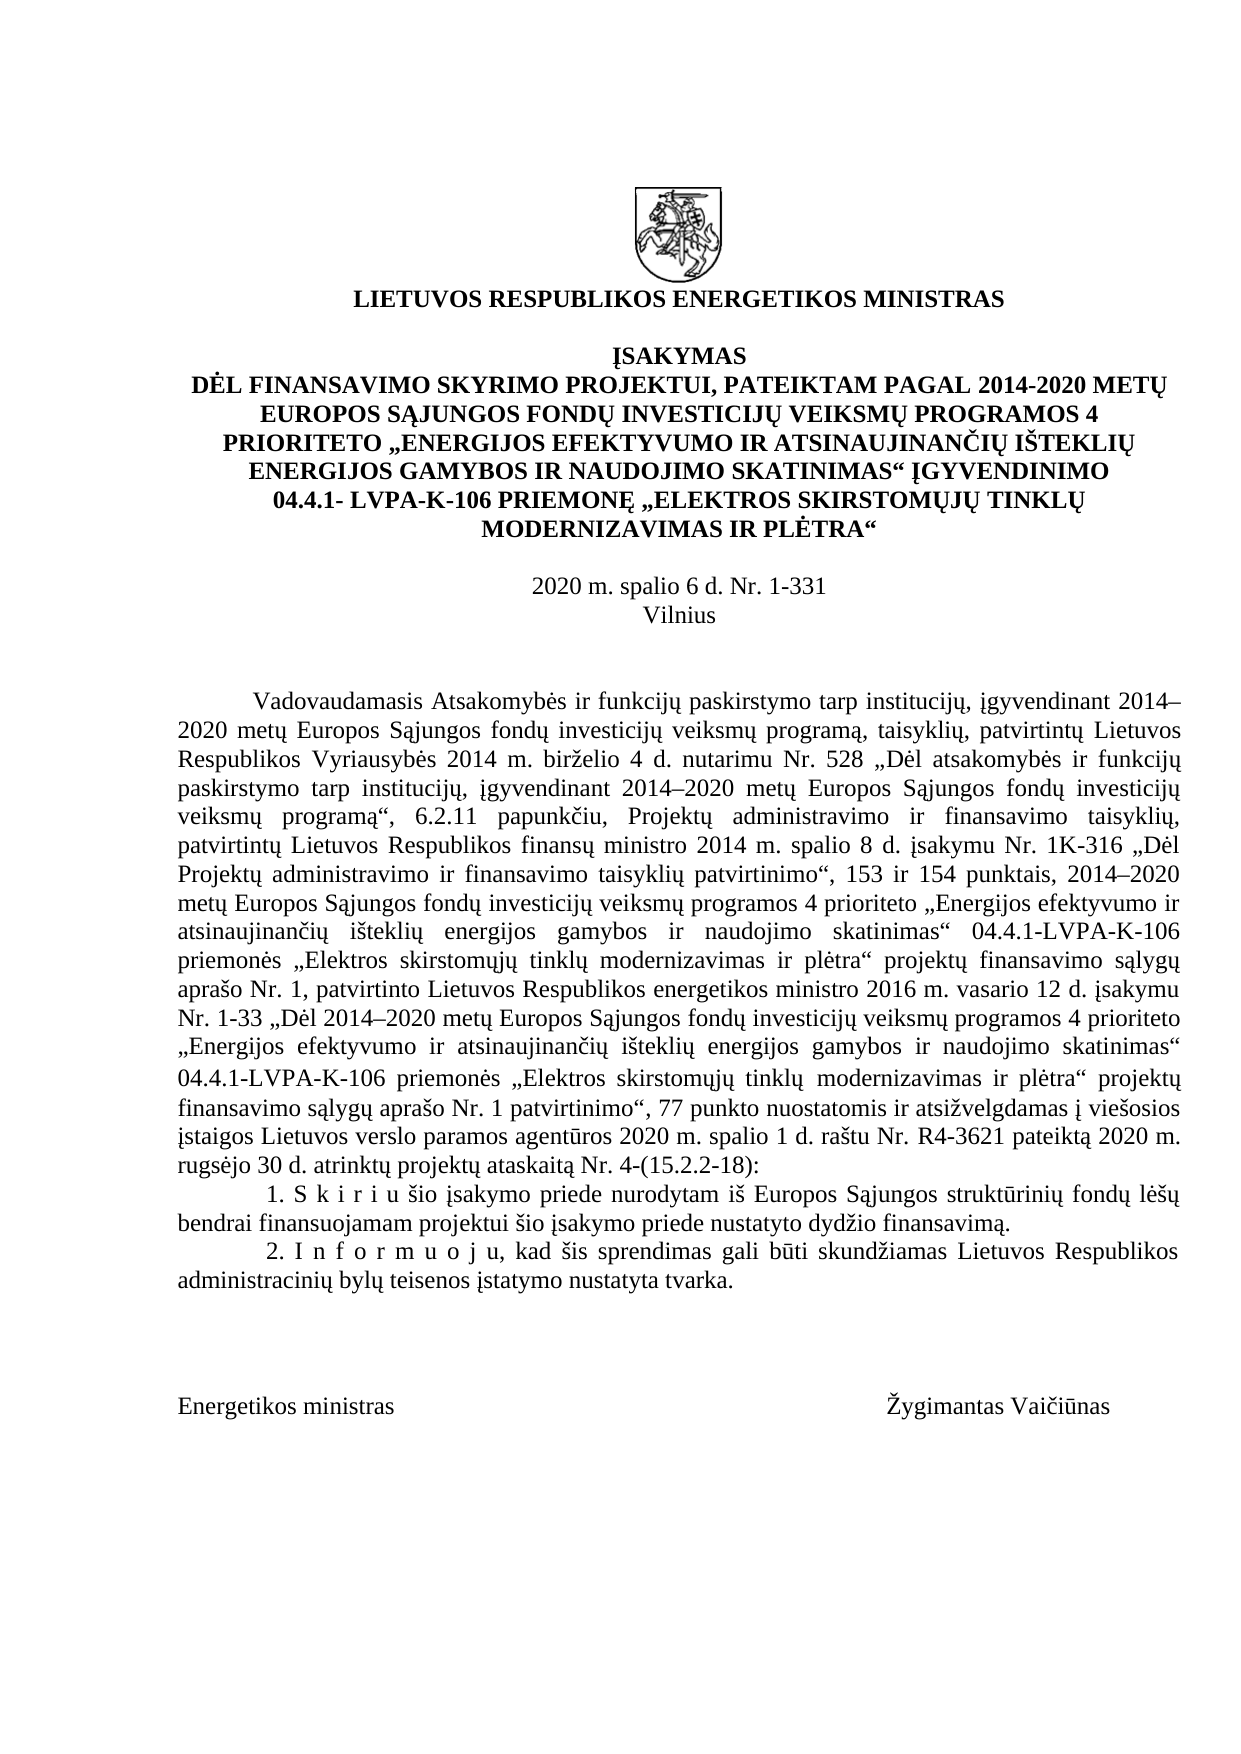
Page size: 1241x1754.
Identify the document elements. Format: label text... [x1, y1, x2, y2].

text lIETUVOS RESPUBLIKOS energetikos MINISTRAS [177, 284, 1181, 313]
text 1. S k i r i u šio įsakymo priede nurodytam iš Europos Sąjungos struktūrinių fondų lėšų bendrai finansuojamam projektui šio įsakymo priede nustatyto dydžio finansavimą. [177, 1179, 1181, 1236]
text DĖL FINANSAVIMO SKYRIMO PROJEKTUI, PATEIKTAM PAGAL 2014-2020 METŲ EUROPOS SĄJUNGOS FONDŲ INVESTICIJŲ VEIKSMŲ PROGRAMOS 4 PRIORITETO „ENERGIJOS EFEKTYVUMO IR ATSINAUJINANČIŲ IŠTEKLIŲ ENERGIJOS GAMYBOS IR NAUDOJIMO SKATINIMAS“ ĮGYVENDINIMO 04.4.1- LVPA-K-106 PRIEMONĘ „ELEKTROS SKIRSTOMŲJŲ TINKLŲ MODERNIZAVIMAS IR PLĖTRA“ [177, 370, 1181, 543]
text Vilnius [177, 600, 1181, 629]
text Vadovaudamasis Atsakomybės ir funkcijų paskirstymo tarp institucijų, įgyvendinant 2014–2020 metų Europos Sąjungos fondų investicijų veiksmų programą, taisyklių, patvirtintų Lietuvos Respublikos Vyriausybės 2014 m. birželio 4 d. nutarimu Nr. 528 „Dėl atsakomybės ir funkcijų paskirstymo tarp institucijų, įgyvendinant 2014–2020 metų Europos Sąjungos fondų investicijų veiksmų programą“, 6.2.11 papunkčiu, Projektų administravimo ir finansavimo taisyklių, patvirtintų Lietuvos Respublikos finansų ministro 2014 m. spalio 8 d. įsakymu Nr. 1K-316 „Dėl Projektų administravimo ir finansavimo taisyklių patvirtinimo“, 153 ir 154 punktais, 2014–2020 metų Europos Sąjungos fondų investicijų veiksmų programos 4 prioriteto „Energijos efektyvumo ir atsinaujinančių išteklių energijos gamybos ir naudojimo skatinimas“ 04.4.1-LVPA-K-106 priemonės „Elektros skirstomųjų tinklų modernizavimas ir plėtra“ projektų finansavimo sąlygų aprašo Nr. 1, patvirtinto Lietuvos Respublikos energetikos ministro 2016 m. vasario 12 d. įsakymu Nr. 1-33 „Dėl 2014–2020 metų Europos Sąjungos fondų investicijų veiksmų programos 4 prioriteto „Energijos efektyvumo ir atsinaujinančių išteklių energijos gamybos ir naudojimo skatinimas“ 04.4.1-LVPA-K-106 priemonės „Elektros skirstomųjų tinklų modernizavimas ir plėtra“ projektų finansavimo sąlygų aprašo Nr. 1 patvirtinimo“, 77 punkto nuostatomis ir atsižvelgdamas į viešosios įstaigos Lietuvos verslo paramos agentūros 2020 m. spalio 1 d. raštu Nr. R4-3621 pateiktą 2020 m. rugsėjo 30 d. atrinktų projektų ataskaitą Nr. 4-(15.2.2-18): [177, 686, 1181, 1179]
text ĮSAKYMAS [177, 341, 1181, 370]
text 2020 m. spalio 6 d. Nr. 1-331 [177, 571, 1181, 600]
text 2. I n f o r m u o j u, kad šis sprendimas gali būti skundžiamas Lietuvos Respublikos administracinių bylų teisenos įstatymo nustatyta tvarka. [177, 1236, 1181, 1294]
text Energetikos ministras Žygimantas Vaičiūnas [177, 1391, 1181, 1419]
